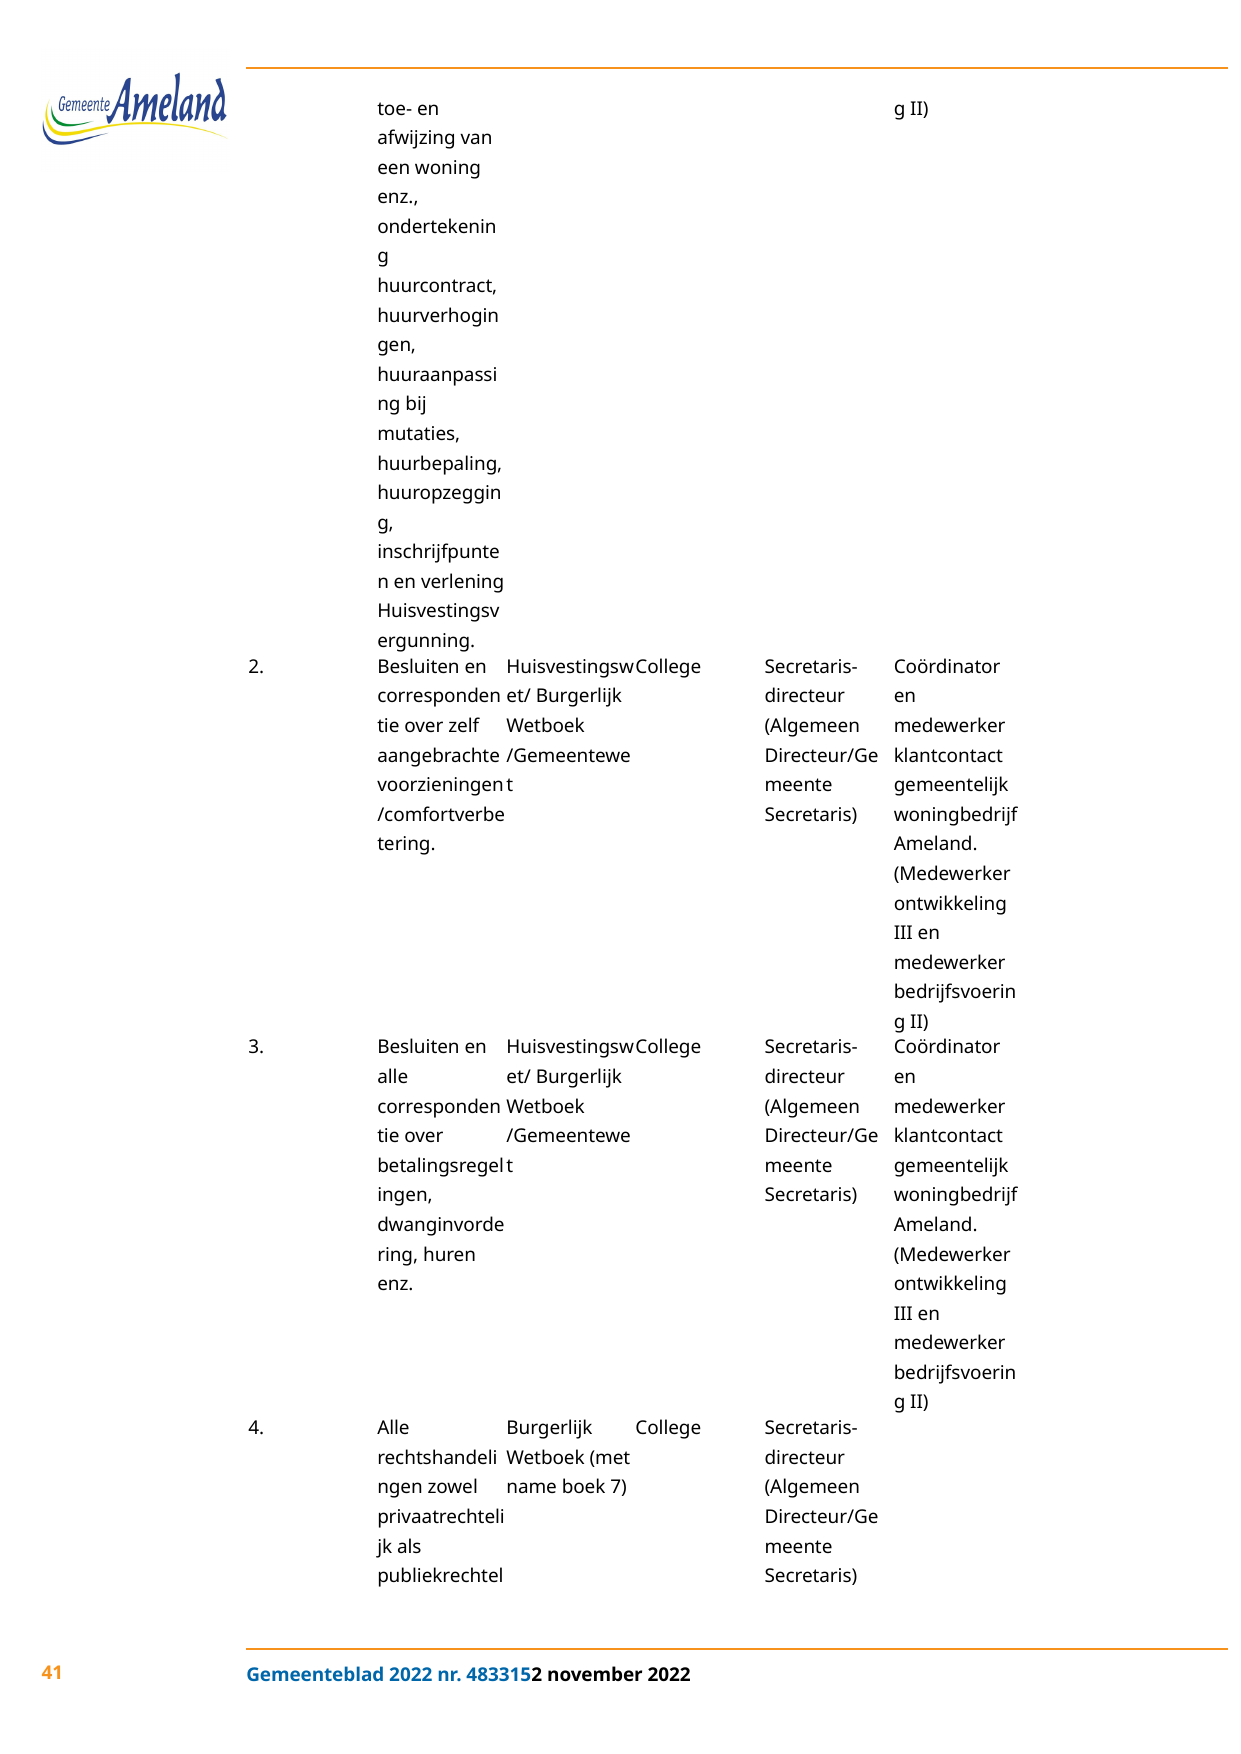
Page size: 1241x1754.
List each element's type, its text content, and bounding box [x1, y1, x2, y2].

table_cell 3. [248, 1034, 377, 1414]
table_cell Besluiten en alle correspondentie over betalingsregelingen, dwanginvordering, huren enz. [377, 1034, 506, 1414]
table_cell [764, 95, 893, 653]
table_cell [248, 95, 377, 653]
table_cell [1023, 1415, 1152, 1588]
table_cell Secretaris-directeur (Algemeen Directeur/Gemeente Secretaris) [764, 653, 893, 1034]
table_cell Coördinator en medewerker klantcontact gemeentelijk woningbedrijf Ameland. (Medewerker ontwikkeling III en medewerker bedrijfsvoering II) [894, 653, 1022, 1034]
table_cell College [635, 1415, 764, 1588]
table_cell Coördinator en medewerker klantcontact gemeentelijk woningbedrijf Ameland. (Medewerker ontwikkeling III en medewerker bedrijfsvoering II) [894, 1034, 1022, 1414]
picture [41, 47, 231, 172]
table_cell Secretaris-directeur (Algemeen Directeur/Gemeente Secretaris) [764, 1415, 893, 1588]
table_cell College [635, 1034, 764, 1414]
table_cell Alle rechtshandelingen zowel privaatrechtelijk als publiekrechtel [377, 1415, 506, 1588]
table_cell Huisvestingswet/ Burgerlijk Wetboek /Gemeentewet [506, 653, 635, 1034]
table_cell 2. [248, 653, 377, 1034]
table_cell Huisvestingswet/ Burgerlijk Wetboek /Gemeentewet [506, 1034, 635, 1414]
table_cell [1023, 653, 1152, 1034]
table_cell [506, 95, 635, 653]
table_cell Besluiten en correspondentie over zelf aangebrachte voorzieningen/comfortverbetering. [377, 653, 506, 1034]
table_cell Secretaris-directeur (Algemeen Directeur/Gemeente Secretaris) [764, 1034, 893, 1414]
table_cell [635, 95, 764, 653]
table_cell 4. [248, 1415, 377, 1588]
table_cell toe- en afwijzing van een woning enz., ondertekening huurcontract, huurverhogingen, huuraanpassing bij mutaties, huurbepaling, huuropzegging, inschrijfpunten en verlening Huisvestingsvergunning. [377, 95, 506, 653]
table_cell g II) [894, 95, 1022, 653]
table_cell Burgerlijk Wetboek (met name boek 7) [506, 1415, 635, 1588]
table_cell College [635, 653, 764, 1034]
table_cell [894, 1415, 1022, 1588]
table_cell [1023, 1034, 1152, 1414]
table_cell [1023, 95, 1152, 653]
